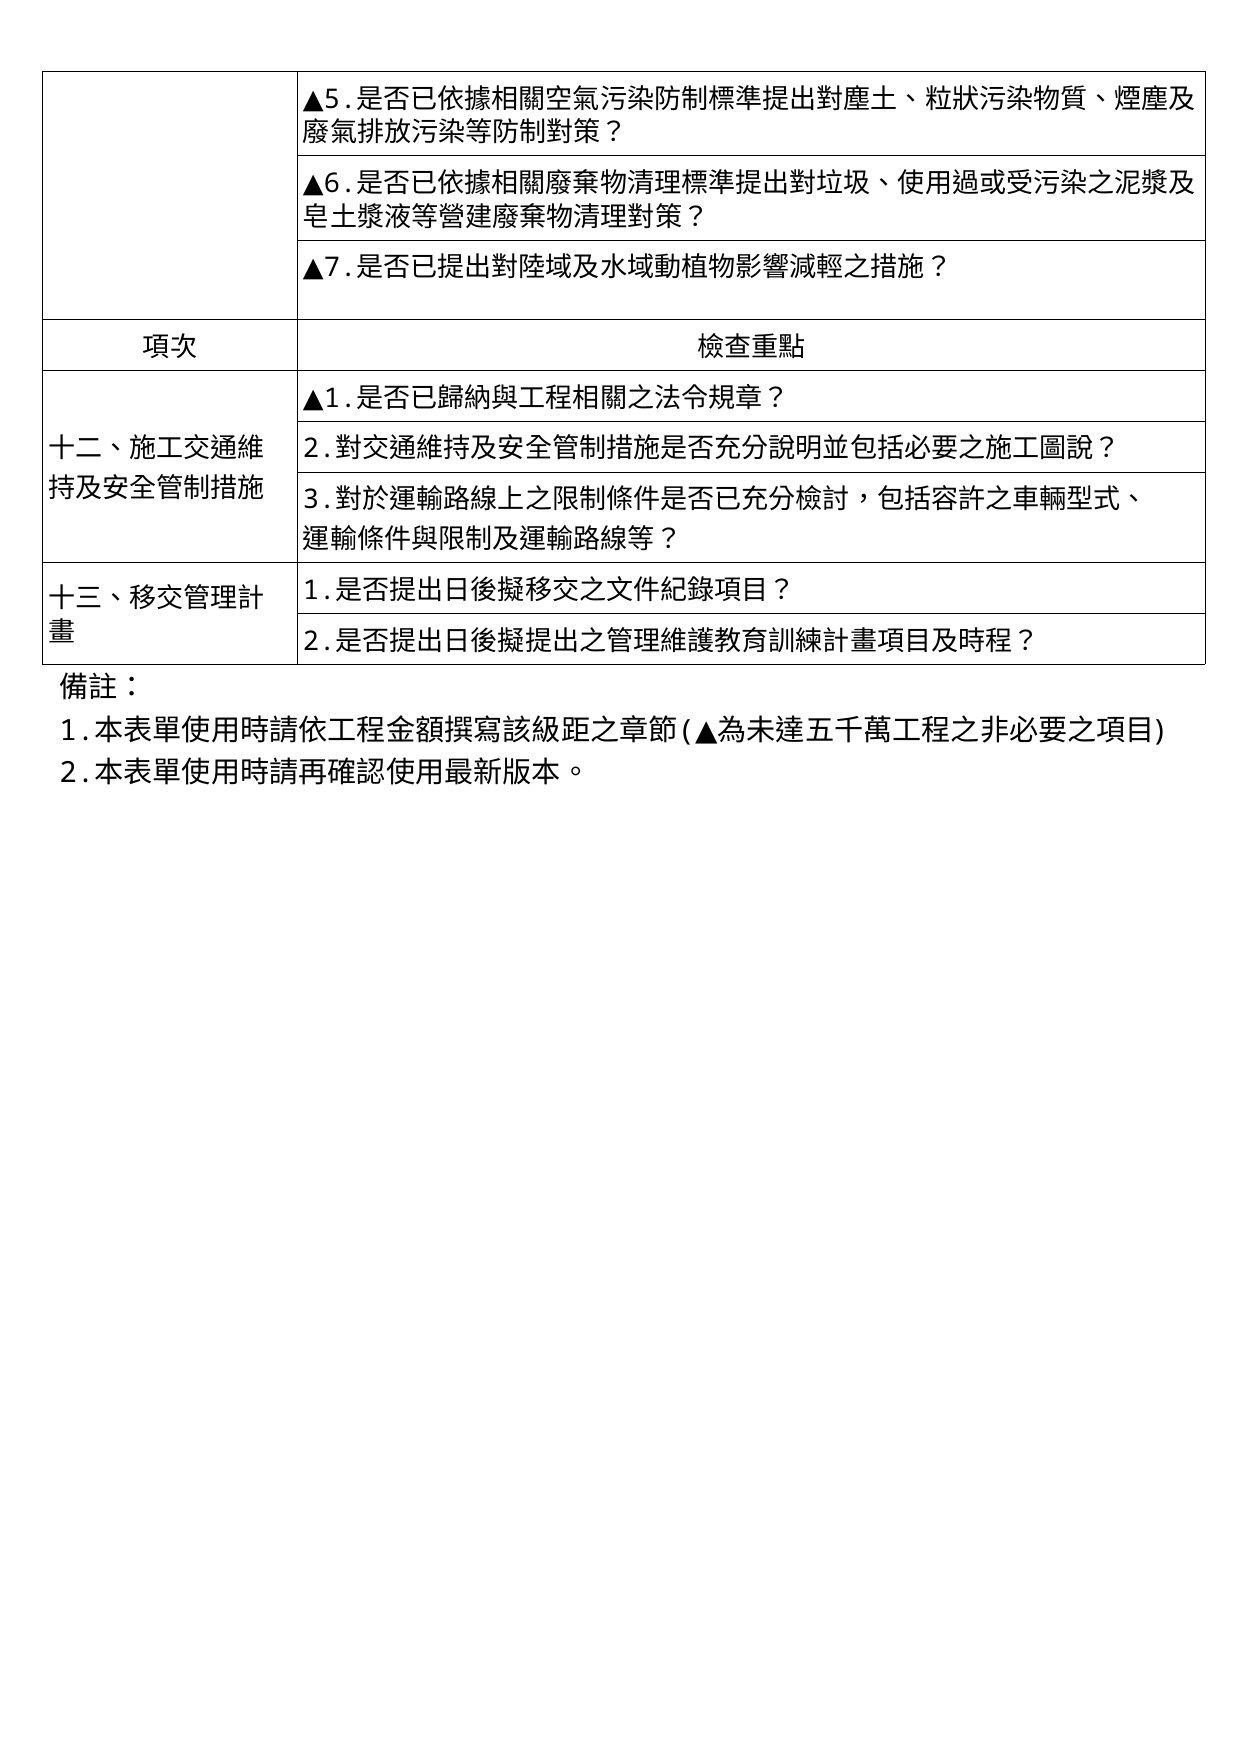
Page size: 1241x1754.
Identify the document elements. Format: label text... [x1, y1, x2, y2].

table_cell 十三、移交管理計畫 [43, 563, 297, 664]
table_cell 檢查重點 [298, 320, 1205, 370]
table_cell 1.是否提出日後擬移交之文件紀錄項目？ [298, 563, 1205, 613]
text 備註： [59, 665, 1181, 706]
table_cell ▲1.是否已歸納與工程相關之法令規章？ [298, 371, 1205, 421]
text 1.本表單使用時請依工程金額撰寫該級距之章節(▲為未達五千萬工程之非必要之項目) [59, 706, 1181, 748]
table_cell 十二、施工交通維 持及安全管制措施 [43, 371, 297, 562]
table_cell 2.對交通維持及安全管制措施是否充分說明並包括必要之施工圖說？ [298, 422, 1205, 472]
table_cell [43, 72, 297, 319]
table_cell ▲6.是否已依據相關廢棄物清理標準提出對垃圾、使用過或受污染之泥漿及皂土漿液等營建廢棄物清理對策？ [298, 156, 1205, 239]
table_cell ▲5.是否已依據相關空氣污染防制標準提出對塵土、粒狀污染物質、煙塵及廢氣排放污染等防制對策？ [298, 72, 1205, 155]
text 2.本表單使用時請再確認使用最新版本。 [59, 748, 1181, 791]
table_cell ▲7.是否已提出對陸域及水域動植物影響減輕之措施？ [298, 241, 1205, 319]
table_cell 2.是否提出日後擬提出之管理維護教育訓練計畫項目及時程？ [298, 614, 1205, 664]
table_cell 項次 [43, 320, 297, 370]
table_cell 3.對於運輸路線上之限制條件是否已充分檢討，包括容許之車輛型式、 運輸條件與限制及運輸路線等？ [298, 473, 1205, 562]
